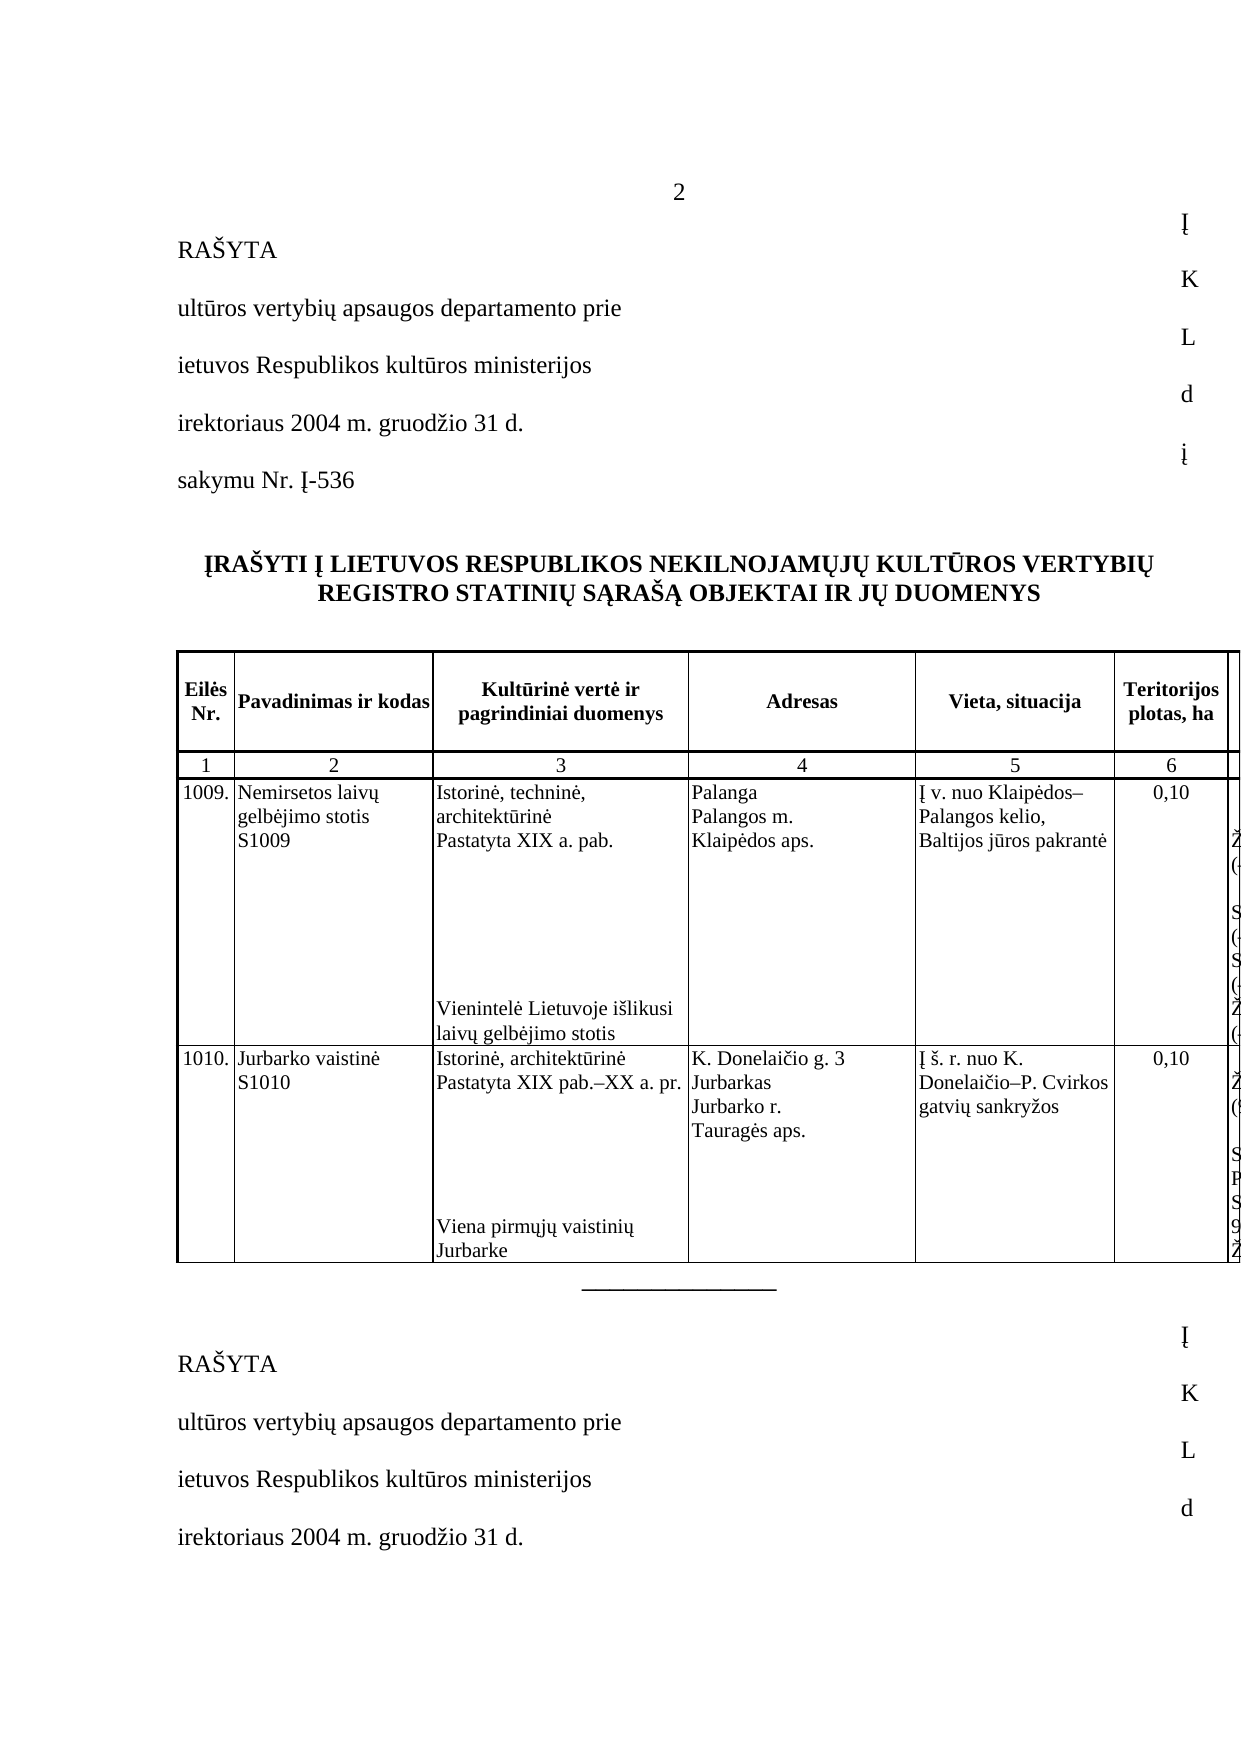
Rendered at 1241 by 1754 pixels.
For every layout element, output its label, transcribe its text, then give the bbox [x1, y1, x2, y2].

text Lietuvos Respublikos kultūros ministerijos [177, 1436, 1181, 1493]
table_cell 1 [179, 753, 234, 777]
table_cell 5 [916, 753, 1114, 777]
text Kultūros vertybių apsaugos departamento prie [177, 264, 1181, 322]
table_header Teritorijos plotas, ha [1115, 653, 1227, 749]
table_header Nekilnojamojo turto registro duomenys [1229, 653, 1239, 749]
table_cell Istorinė, techninė, architektūrinė Pastatyta XIX a. pab. Vienintelė Lietuvoje išlikusi laivų gelbėjimo stotis [434, 780, 688, 1044]
table_cell 1010. [179, 1046, 234, 1262]
table_cell Palanga Palangos m. Klaipėdos aps. [689, 780, 915, 1044]
table_header Pavadinimas ir kodas [235, 653, 432, 749]
table_header Vieta, situacija [916, 653, 1114, 749]
text ĮRAŠYTA [177, 1321, 1181, 1378]
text direktoriaus 2004 m. gruodžio 31 d. [177, 379, 1181, 437]
text ĮRAŠYTA [177, 207, 1181, 264]
text direktoriaus 2004 m. gruodžio 31 d. [177, 1493, 1181, 1551]
table_cell 7 [1229, 753, 1239, 777]
text Kultūros vertybių apsaugos departamento prie [177, 1378, 1181, 1436]
table_cell Į v. nuo Klaipėdos–Palangos kelio, Baltijos jūros pakrantė [916, 780, 1114, 1044]
text ______________ [177, 1263, 1181, 1292]
table_header Adresas [689, 653, 915, 749]
table_cell Nemirsetos laivų gelbėjimo stotis S1009 [235, 780, 432, 1044]
text Lietuvos Respublikos kultūros ministerijos [177, 322, 1181, 379]
text įsakymu Nr. Į-536 [177, 437, 1181, 494]
table_cell Jurbarko vaistinė S1010 [235, 1046, 432, 1262]
table_header Kultūrinė vertė ir pagrindiniai duomenys [434, 653, 688, 749]
table_cell 4 [689, 753, 915, 777]
table_header Eilės Nr. [179, 653, 234, 749]
text ĮRAŠYTI Į LIETUVOS RESPUBLIKOS NEKILNOJAMŲJŲ KULTŪROS VERTYBIŲ REGISTRO STATINIŲ SĄRAŠĄ OBJEKTAI IR JŲ DUOMENYS [177, 549, 1181, 607]
table_cell 0,10 [1115, 1046, 1227, 1262]
table_cell Istorinė, architektūrinė Pastatyta XIX pab.–XX a. pr. Viena pirmųjų vaistinių Jurbarke [434, 1046, 688, 1262]
table_cell K. Donelaičio g. 3 Jurbarkas Jurbarko r. Tauragės aps. [689, 1046, 915, 1262]
table_cell 0,10 [1115, 780, 1227, 1044]
table_cell 1009. [179, 780, 234, 1044]
table_cell Žemės sklypo unikalus numeris: (–) Statinio pavadinimas (–) Statinio unikalus numeris: (–) Žymėjimas plane (–) [1229, 780, 1239, 1044]
table_cell 2 [235, 753, 432, 777]
table_cell 6 [1115, 753, 1227, 777]
table_cell 3 [434, 753, 688, 777]
table_cell Į š. r. nuo K. Donelaičio–P. Cvirkos gatvių sankryžos [916, 1046, 1114, 1262]
